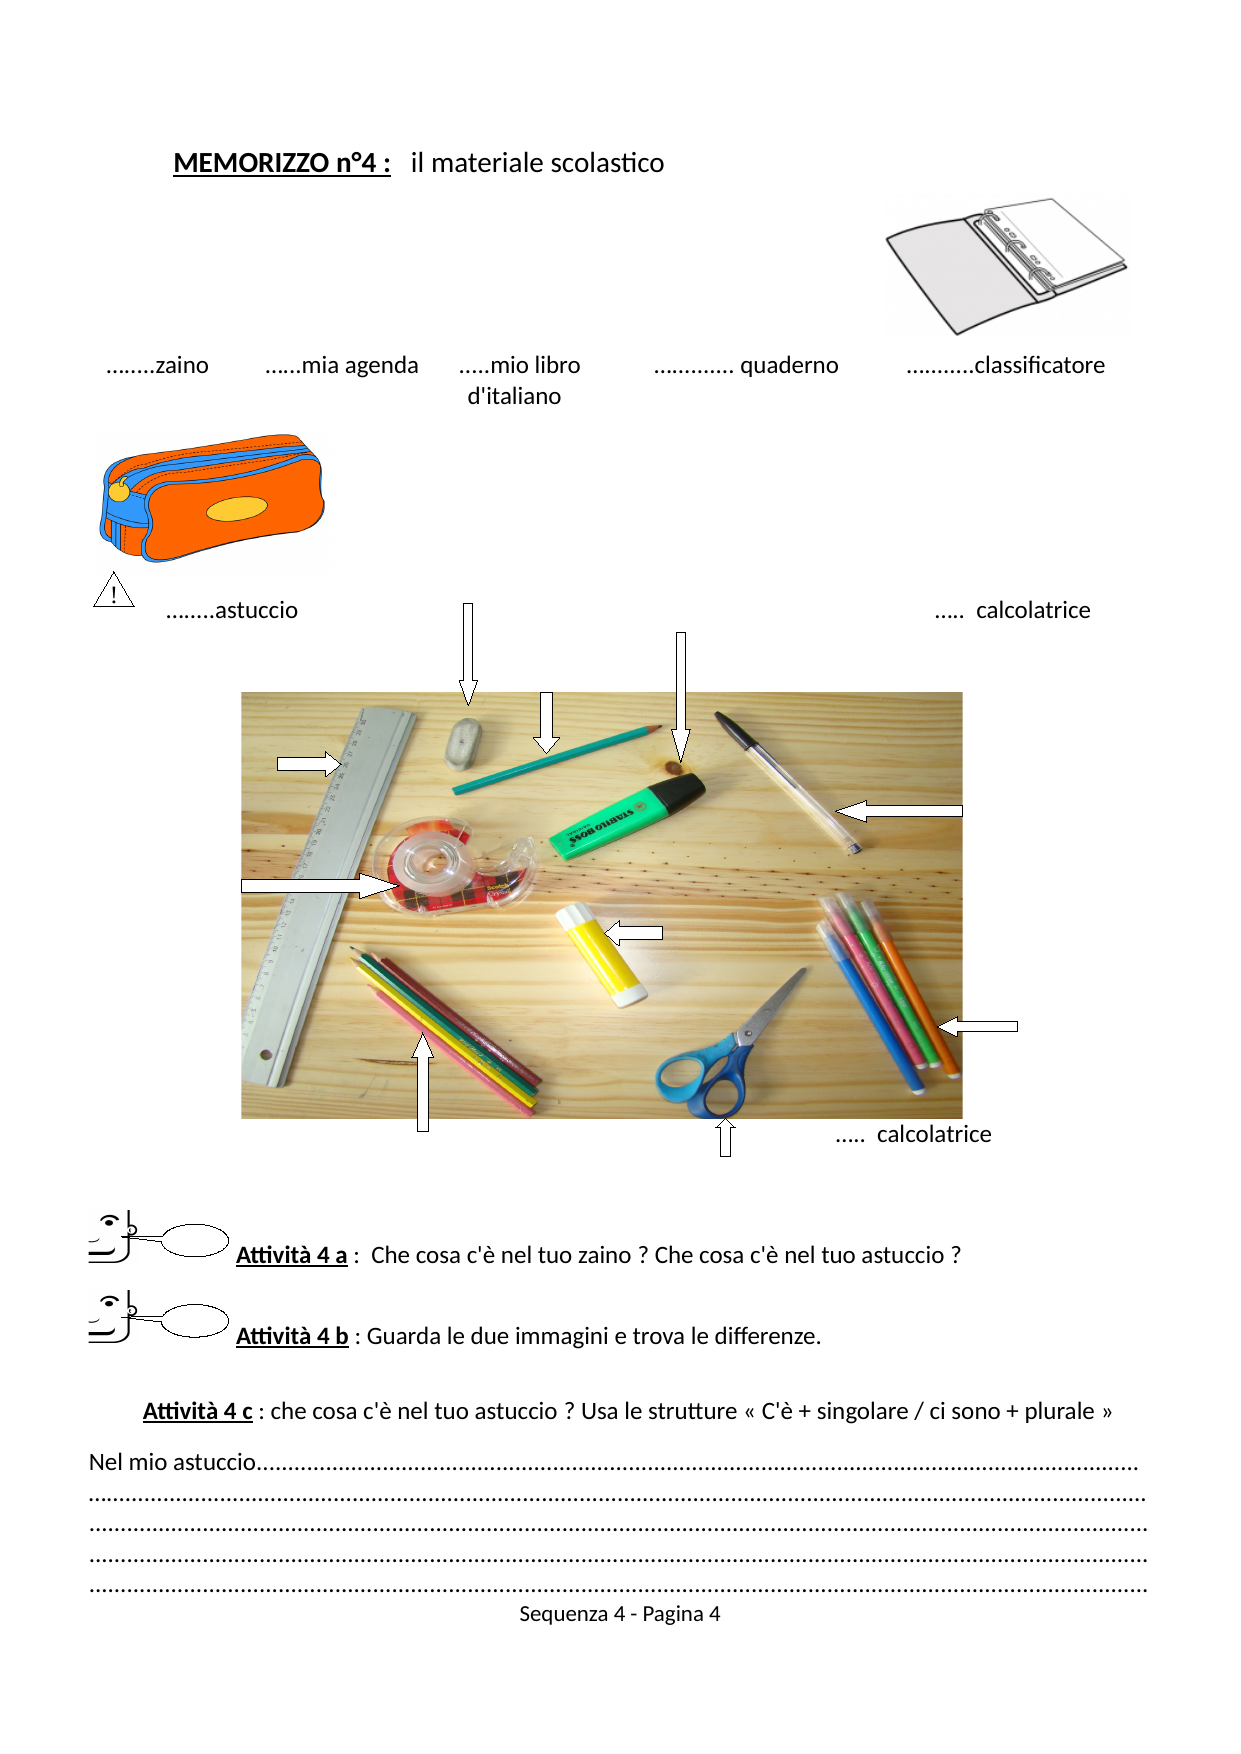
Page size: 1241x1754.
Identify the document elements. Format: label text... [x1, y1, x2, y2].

text Attività 4 b : Guarda le due immagini e trova le differenze. [88, 1290, 1152, 1350]
text MEMORIZZO n°4 : il materiale scolastico [88, 88, 1152, 180]
picture [88, 1290, 140, 1344]
text ….. calcolatrice [686, 681, 1152, 1149]
text [88, 681, 723, 1149]
text ….....zaino …...mia agenda .....mio libro ….......... quaderno …........classificatore [88, 345, 1152, 380]
text Nel mio astuccio............................................................................................................................................ [88, 1446, 1152, 1477]
text ….....astuccio ….. calcolatrice [88, 595, 1152, 625]
picture [241, 692, 963, 1119]
picture [884, 194, 1132, 338]
text d'italiano [88, 380, 1152, 411]
picture [93, 427, 334, 575]
text …............................................................................................................................................................................................................................................................................................................................................................................................................................................................................................................................................................................................................................................................................................. [88, 1477, 1152, 1599]
text Sequenza 4 - Pagina 4 [88, 1599, 1152, 1627]
text Attività 4 a : Che cosa c'è nel tuo zaino ? Che cosa c'è nel tuo astuccio ? [88, 1210, 1152, 1270]
text Attività 4 c : che cosa c'è nel tuo astuccio ? Usa le strutture « C'è + singolare / ci sono + plurale » [88, 1371, 1152, 1426]
picture [88, 1210, 140, 1264]
